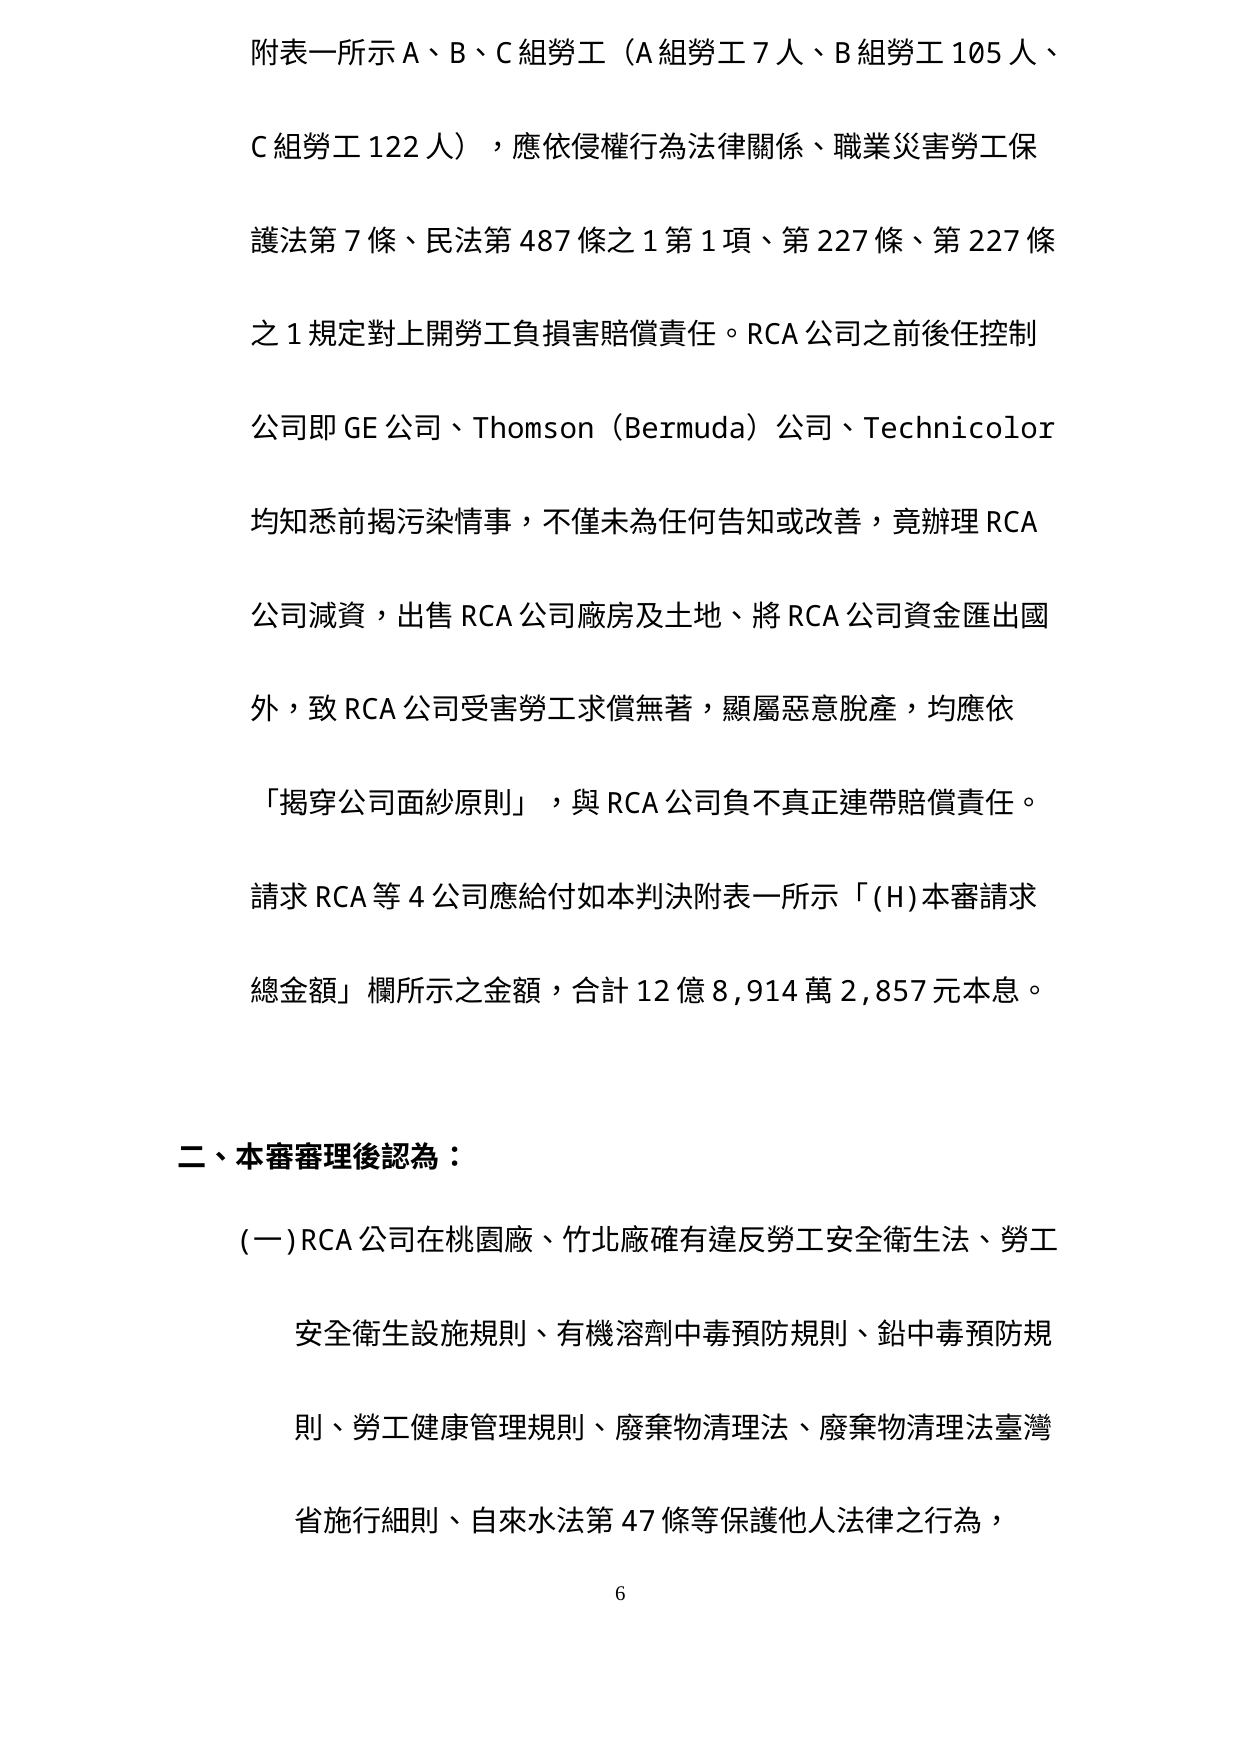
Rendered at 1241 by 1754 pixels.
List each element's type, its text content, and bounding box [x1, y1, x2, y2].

text (一)RCA公司在桃園廠、竹北廠確有違反勞工安全衛生法、勞工安全衛生設施規則、有機溶劑中毒預防規則、鉛中毒預防規則、勞工健康管理規則、廢棄物清理法、廢棄物清理法臺灣省施行細則、自來水法第47條等保護他人法律之行為， [236, 1196, 1063, 1540]
text RCA公司桃園廠及竹北廠於生產製程曾使用三氯乙烯等多種化學物質。詎RCA公司代表人對於員工未盡防護說明及教導義務，復未提供合法防護措施，未於廠房內設置合法之局部排氣裝置及整體換氣裝置；並以遭前開化學物質污染之地下水作為生產線勞工飲用水、勞工餐廳飲用水、勞工宿舍洗澡水之水源，致 RCA 公司勞工在RCA公司任職期間長期暴露於高濃度之有害化學物質而身體健康受侵害。RCA公司代表人執行公司職務，確有違反保護他人法律之侵權行為，致生損害於本判決附表一所示A、B、C組勞工（A組勞工7人、B組勞工105人、C組勞工122人），應依侵權行為法律關係、職業災害勞工保護法第7條、民法第487條之1第1項、第227條、第227條之1規定對上開勞工負損害賠償責任。RCA公司之前後任控制公司即GE公司、Thomson（Bermuda）公司、Technicolor均知悉前揭污染情事，不僅未為任何告知或改善，竟辦理RCA公司減資，出售RCA公司廠房及土地、將RCA公司資金匯出國外，致RCA公司受害勞工求償無著，顯屬惡意脫產，均應依「揭穿公司面紗原則」，與RCA公司負不真正連帶賠償責任。請求RCA等4公司應給付如本判決附表一所示「(H)本審請求總金額」欄所示之金額，合計12億8,914萬2,857元本息。 [250, 9, 1063, 1009]
subtitle 二、本審審理後認為： [177, 1113, 1063, 1175]
